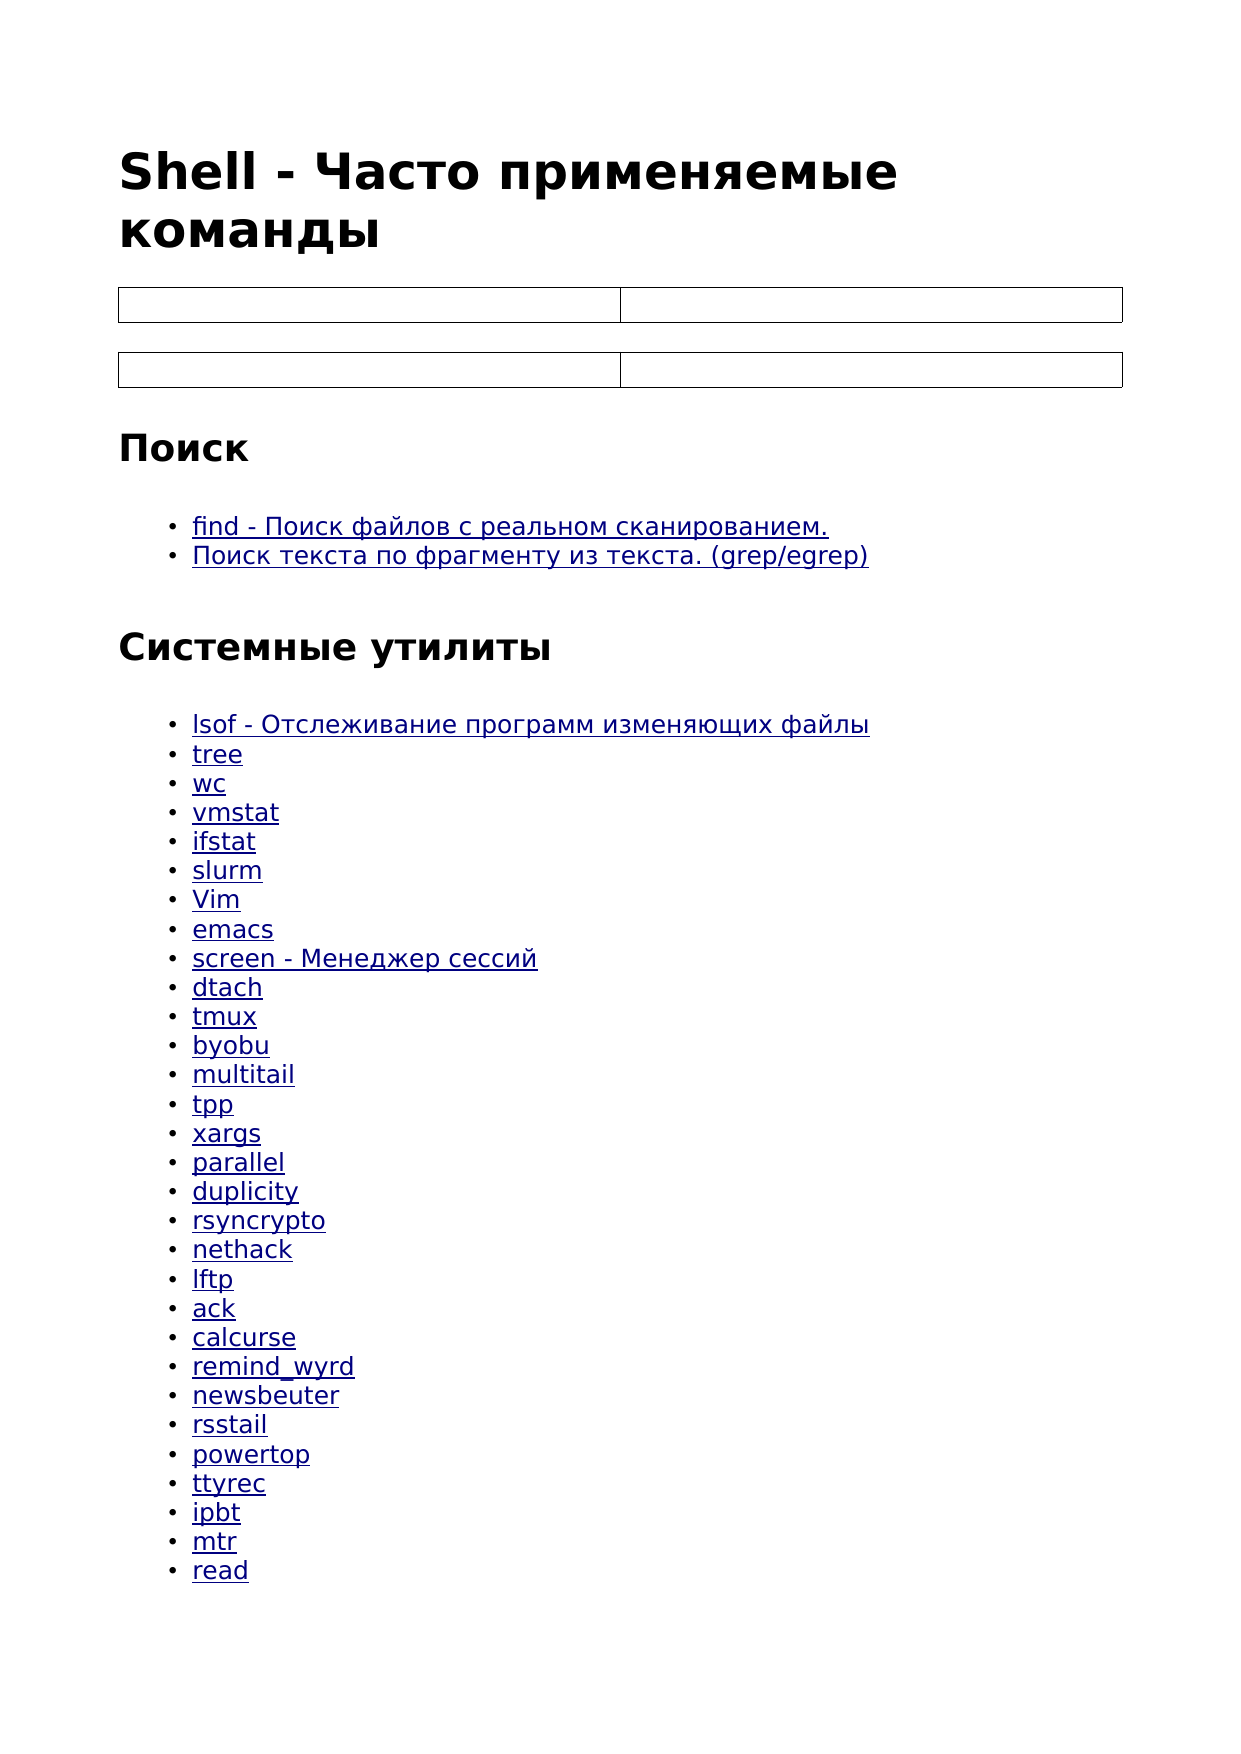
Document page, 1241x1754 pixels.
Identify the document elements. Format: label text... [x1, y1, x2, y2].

table_header [119, 288, 620, 322]
list mtr [177, 1527, 1122, 1557]
list nethack [177, 1236, 1122, 1265]
list wc [177, 769, 1122, 798]
list calcurse [177, 1323, 1122, 1352]
list emacs [177, 915, 1122, 944]
list read [177, 1557, 1122, 1586]
list byobu [177, 1032, 1122, 1061]
list ack [177, 1294, 1122, 1323]
list newsbeuter [177, 1382, 1122, 1411]
list powertop [177, 1440, 1122, 1469]
list ifstat [177, 827, 1122, 857]
table_header [119, 353, 620, 387]
list duplicity [177, 1177, 1122, 1207]
list ttyrec [177, 1469, 1122, 1498]
list Поиск текста по фрагменту из текста. (grep/egrep) [177, 541, 1122, 571]
list multitail [177, 1061, 1122, 1090]
list screen - Менеджер сессий [177, 944, 1122, 973]
list remind_wyrd [177, 1352, 1122, 1382]
list rsyncrypto [177, 1207, 1122, 1236]
list xargs [177, 1119, 1122, 1148]
list ipbt [177, 1498, 1122, 1527]
list Vim [177, 886, 1122, 915]
list dtach [177, 973, 1122, 1002]
subtitle Системные утилиты [118, 625, 1122, 669]
list tmux [177, 1002, 1122, 1032]
list parallel [177, 1148, 1122, 1177]
subtitle Shell - Часто применяемые команды [118, 143, 1122, 259]
list rsstail [177, 1411, 1122, 1440]
list find - Поиск файлов с реальном сканированием. [177, 512, 1122, 541]
list lsof - Отслеживание программ изменяющих файлы [177, 711, 1122, 740]
subtitle Поиск [118, 427, 1122, 470]
list tpp [177, 1090, 1122, 1119]
list tree [177, 740, 1122, 769]
table_header [621, 353, 1122, 387]
list vmstat [177, 798, 1122, 827]
list lftp [177, 1265, 1122, 1294]
table_header [621, 288, 1122, 322]
list slurm [177, 857, 1122, 886]
